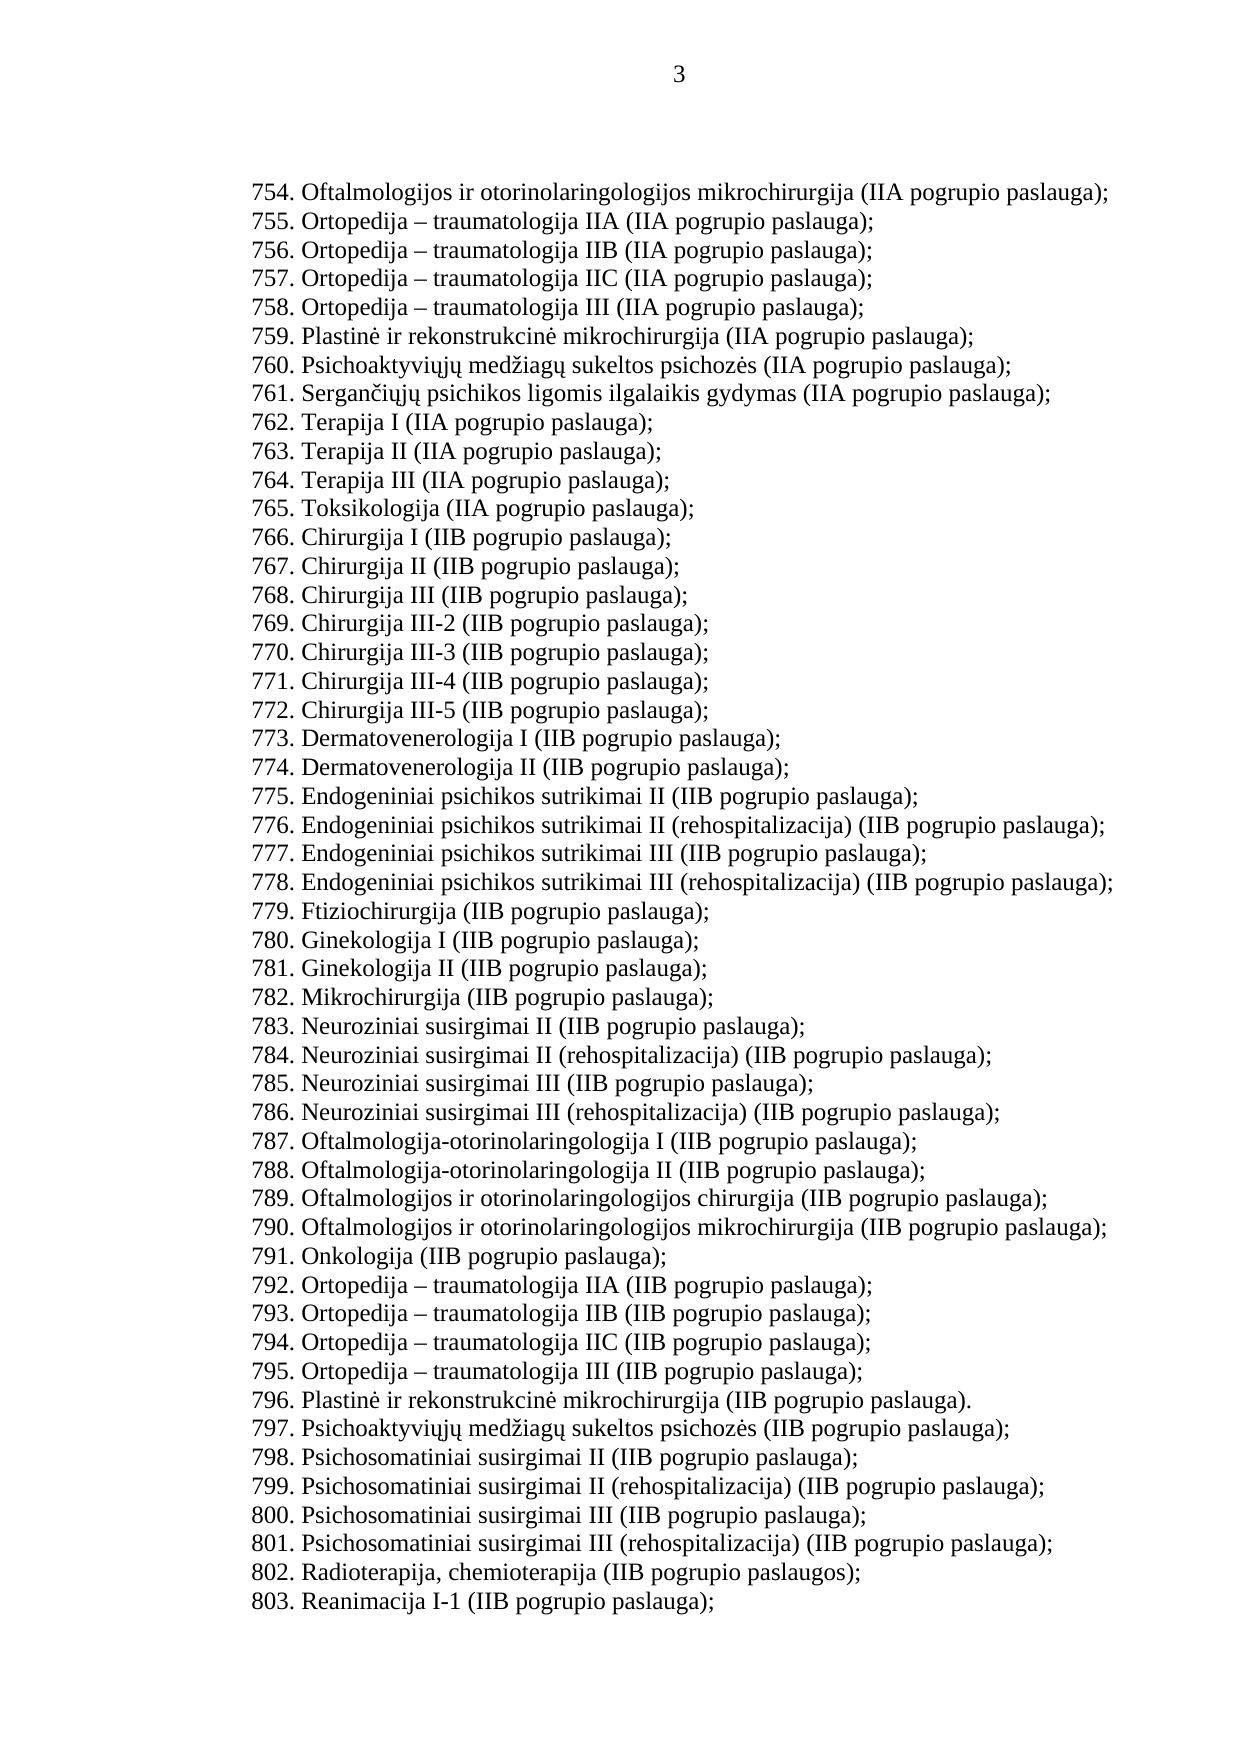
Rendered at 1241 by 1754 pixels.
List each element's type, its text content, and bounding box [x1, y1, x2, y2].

text 792. Ortopedija – traumatologija IIA (IIB pogrupio paslauga); [177, 1270, 1181, 1298]
text 788. Oftalmologija-otorinolaringologija II (IIB pogrupio paslauga); [177, 1155, 1181, 1183]
text 761. Sergančiųjų psichikos ligomis ilgalaikis gydymas (IIA pogrupio paslauga); [177, 378, 1181, 407]
text 769. Chirurgija III-2 (IIB pogrupio paslauga); [177, 608, 1181, 637]
text 778. Endogeniniai psichikos sutrikimai III (rehospitalizacija) (IIB pogrupio paslauga); [177, 867, 1181, 896]
text 794. Ortopedija – traumatologija IIC (IIB pogrupio paslauga); [177, 1327, 1181, 1356]
text 762. Terapija I (IIA pogrupio paslauga); [177, 407, 1181, 436]
text 801. Psichosomatiniai susirgimai III (rehospitalizacija) (IIB pogrupio paslauga); [177, 1528, 1181, 1557]
text 802. Radioterapija, chemioterapija (IIB pogrupio paslaugos); [177, 1557, 1181, 1586]
text 759. Plastinė ir rekonstrukcinė mikrochirurgija (IIA pogrupio paslauga); [177, 321, 1181, 350]
text 767. Chirurgija II (IIB pogrupio paslauga); [177, 551, 1181, 580]
text 793. Ortopedija – traumatologija IIB (IIB pogrupio paslauga); [177, 1298, 1181, 1327]
text 795. Ortopedija – traumatologija III (IIB pogrupio paslauga); [177, 1356, 1181, 1385]
text 786. Neuroziniai susirgimai III (rehospitalizacija) (IIB pogrupio paslauga); [177, 1097, 1181, 1126]
text 800. Psichosomatiniai susirgimai III (IIB pogrupio paslauga); [177, 1500, 1181, 1528]
text 790. Oftalmologijos ir otorinolaringologijos mikrochirurgija (IIB pogrupio paslauga); [177, 1212, 1181, 1241]
text 766. Chirurgija I (IIB pogrupio paslauga); [177, 522, 1181, 551]
text 796. Plastinė ir rekonstrukcinė mikrochirurgija (IIB pogrupio paslauga). [177, 1385, 1181, 1413]
text 780. Ginekologija I (IIB pogrupio paslauga); [177, 925, 1181, 953]
text 775. Endogeniniai psichikos sutrikimai II (IIB pogrupio paslauga); [177, 781, 1181, 810]
text 760. Psichoaktyviųjų medžiagų sukeltos psichozės (IIA pogrupio paslauga); [177, 350, 1181, 378]
text 754. Oftalmologijos ir otorinolaringologijos mikrochirurgija (IIA pogrupio paslauga); [177, 177, 1181, 206]
text 789. Oftalmologijos ir otorinolaringologijos chirurgija (IIB pogrupio paslauga); [177, 1183, 1181, 1212]
text 774. Dermatovenerologija II (IIB pogrupio paslauga); [177, 752, 1181, 781]
text 755. Ortopedija – traumatologija IIA (IIA pogrupio paslauga); [177, 206, 1181, 235]
text 773. Dermatovenerologija I (IIB pogrupio paslauga); [177, 723, 1181, 752]
text 787. Oftalmologija-otorinolaringologija I (IIB pogrupio paslauga); [177, 1126, 1181, 1155]
text 784. Neuroziniai susirgimai II (rehospitalizacija) (IIB pogrupio paslauga); [177, 1040, 1181, 1068]
text 771. Chirurgija III-4 (IIB pogrupio paslauga); [177, 666, 1181, 695]
text 772. Chirurgija III-5 (IIB pogrupio paslauga); [177, 695, 1181, 723]
text 764. Terapija III (IIA pogrupio paslauga); [177, 465, 1181, 493]
text 779. Ftiziochirurgija (IIB pogrupio paslauga); [177, 896, 1181, 925]
text 782. Mikrochirurgija (IIB pogrupio paslauga); [177, 982, 1181, 1011]
text 799. Psichosomatiniai susirgimai II (rehospitalizacija) (IIB pogrupio paslauga); [177, 1471, 1181, 1500]
text 768. Chirurgija III (IIB pogrupio paslauga); [177, 580, 1181, 608]
text 776. Endogeniniai psichikos sutrikimai II (rehospitalizacija) (IIB pogrupio paslauga); [177, 810, 1181, 838]
text 785. Neuroziniai susirgimai III (IIB pogrupio paslauga); [177, 1068, 1181, 1097]
text 763. Terapija II (IIA pogrupio paslauga); [177, 436, 1181, 465]
text 770. Chirurgija III-3 (IIB pogrupio paslauga); [177, 637, 1181, 666]
text 798. Psichosomatiniai susirgimai II (IIB pogrupio paslauga); [177, 1442, 1181, 1471]
text 765. Toksikologija (IIA pogrupio paslauga); [177, 493, 1181, 522]
text 803. Reanimacija I-1 (IIB pogrupio paslauga); [177, 1586, 1181, 1615]
text 758. Ortopedija – traumatologija III (IIA pogrupio paslauga); [177, 292, 1181, 321]
text 781. Ginekologija II (IIB pogrupio paslauga); [177, 953, 1181, 982]
text 791. Onkologija (IIB pogrupio paslauga); [177, 1241, 1181, 1270]
text 777. Endogeniniai psichikos sutrikimai III (IIB pogrupio paslauga); [177, 838, 1181, 867]
text 783. Neuroziniai susirgimai II (IIB pogrupio paslauga); [177, 1011, 1181, 1040]
text 797. Psichoaktyviųjų medžiagų sukeltos psichozės (IIB pogrupio paslauga); [177, 1413, 1181, 1442]
text 757. Ortopedija – traumatologija IIC (IIA pogrupio paslauga); [177, 263, 1181, 292]
text 756. Ortopedija – traumatologija IIB (IIA pogrupio paslauga); [177, 235, 1181, 263]
